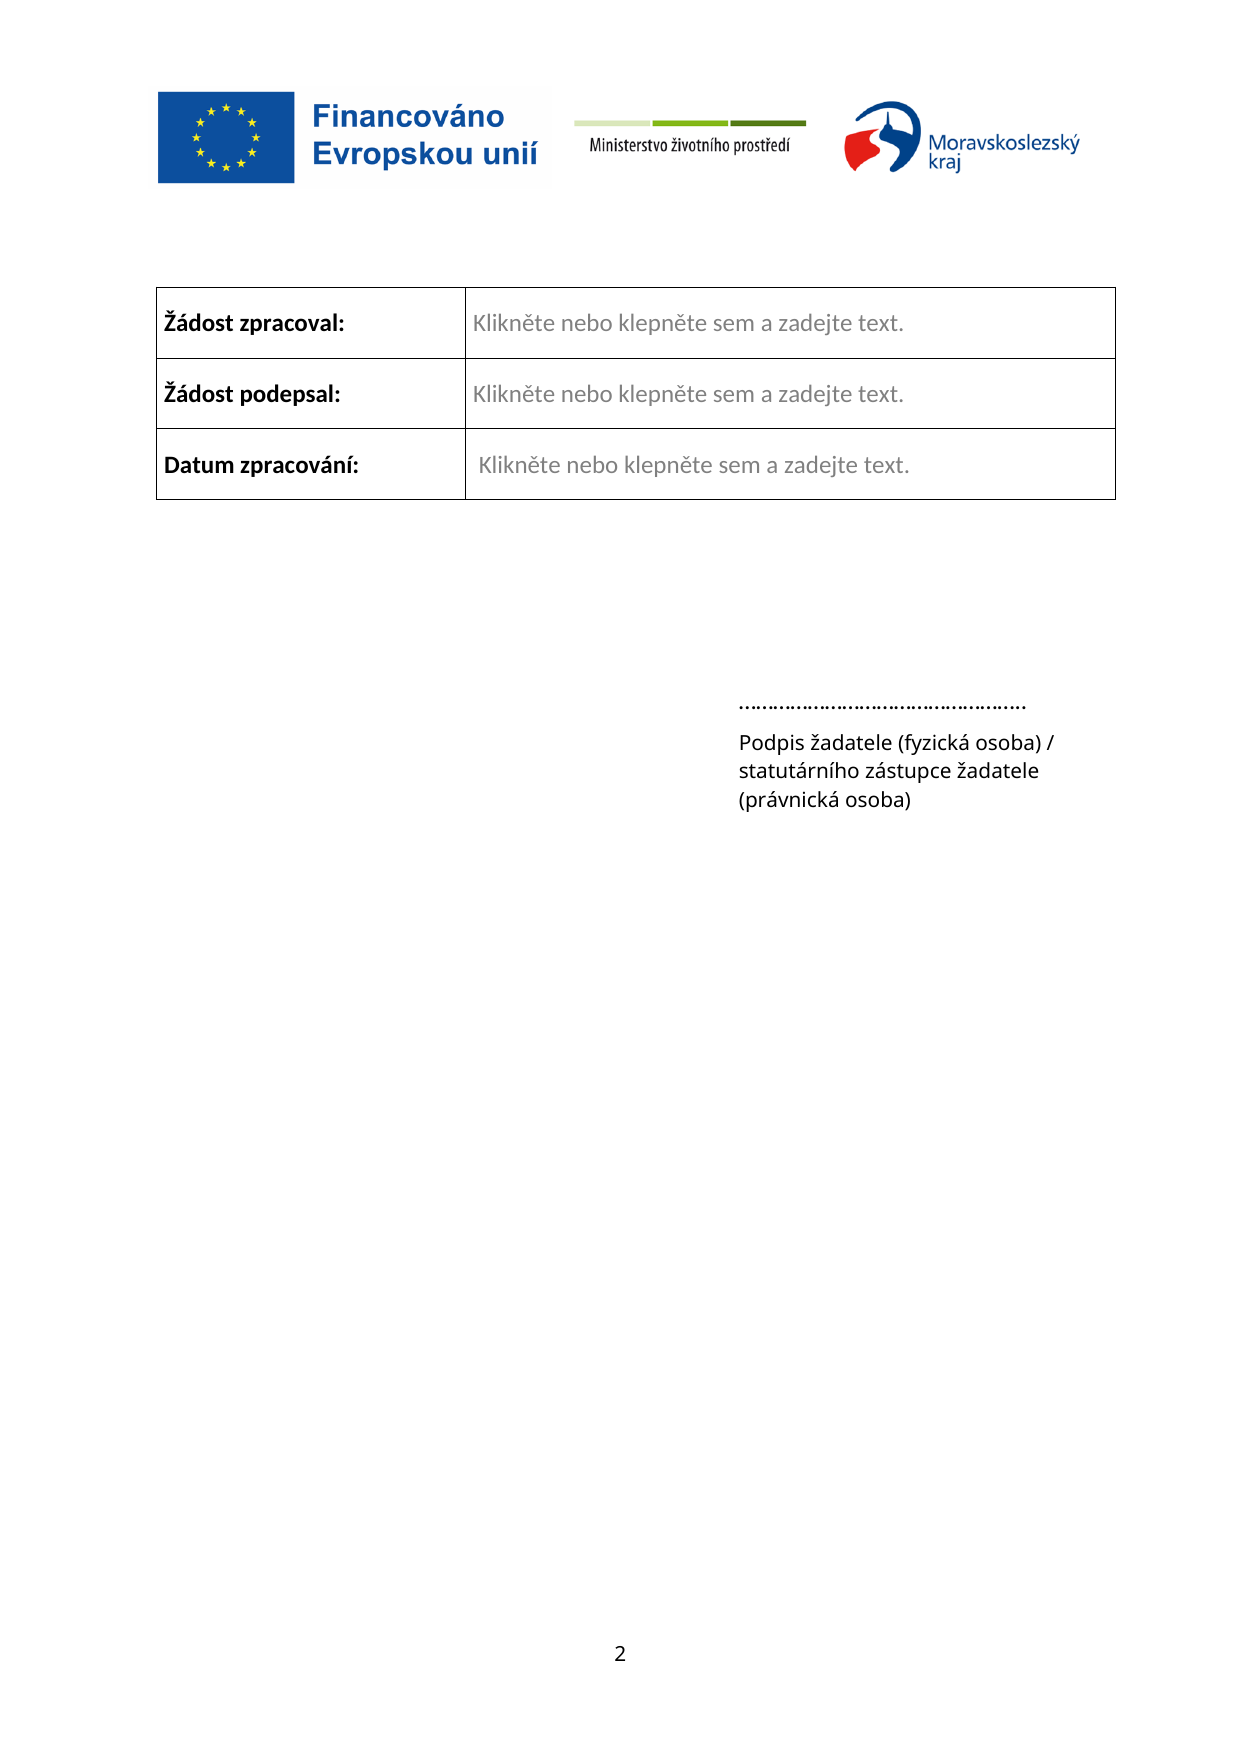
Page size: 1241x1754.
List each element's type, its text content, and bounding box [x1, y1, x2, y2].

table_header Žádost zpracoval: [157, 288, 465, 357]
table_cell Datum zpracování: [157, 429, 465, 499]
table_cell Žádost podepsal: [157, 359, 465, 428]
text ………………………………………….. [738, 685, 1092, 715]
text statutárního zástupce žadatele (právnická osoba) [738, 756, 1092, 813]
table_cell Klikněte nebo klepněte sem a zadejte text. [466, 429, 1115, 499]
table_cell Klikněte nebo klepněte sem a zadejte text. [466, 359, 1115, 428]
picture [147, 86, 1094, 189]
table_header Klikněte nebo klepněte sem a zadejte text. [466, 288, 1115, 357]
text Podpis žadatele (fyzická osoba) / [665, 728, 1092, 756]
